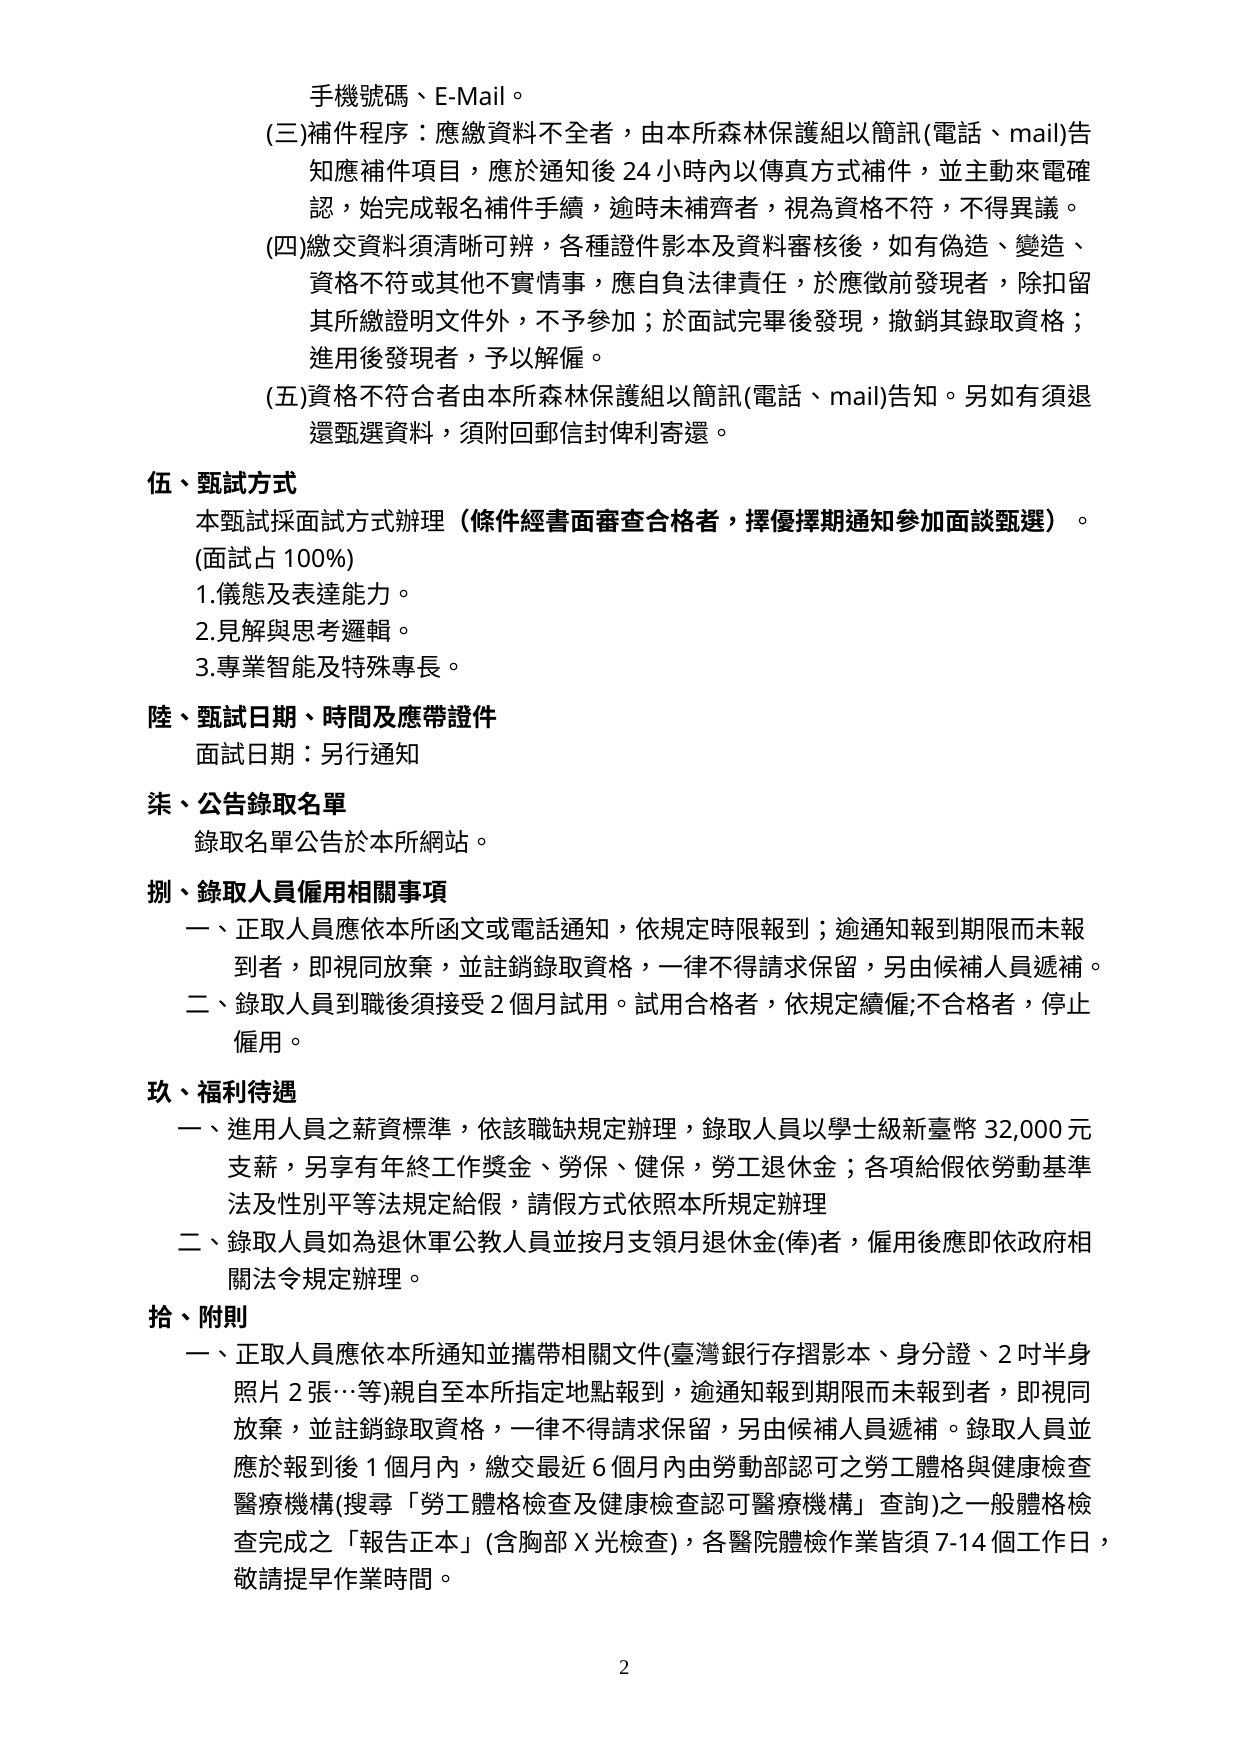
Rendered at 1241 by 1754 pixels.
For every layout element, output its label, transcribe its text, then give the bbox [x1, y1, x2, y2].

text (五)資格不符合者由本所森林保護組以簡訊(電話、mail)告知。另如有須退還甄選資料，須附回郵信封俾利寄還。 [266, 375, 1092, 450]
text 1.儀態及表達能力。 [195, 575, 1092, 611]
text (二)報名表件填妥後，須詳細核對應填各欄及應繳各件是否確無遺漏或錯誤，然後依序將報名表→畢業證書影本及相關經歷證明文件→退伍令或免服兵役證明書影本(無者免附)等，由上而下整理齊全，以迴紋針夾於左上角(切勿用訂書機)，平整裝入A4信封內(請勿摺疊)，於報名截止日前(以郵戳為憑)以限時掛號寄出，如以平信郵遞致發生遺失或遲誤而無法報名者，其責任由應考人自負。為確保個人權益，寄件前請確實檢查填寫、應考資格證件是否繳交，相片及身分證影本是否黏貼。另為利連絡，請詳實填寫111年11月18日前不致變更之通訊地址及連絡電話、手機號碼、E-Mail。 [266, 75, 1092, 112]
text (三)補件程序：應繳資料不全者，由本所森林保護組以簡訊(電話、mail)告知應補件項目，應於通知後24小時內以傳真方式補件，並主動來電確認，始完成報名補件手續，逾時未補齊者，視為資格不符，不得異議。 [266, 112, 1092, 225]
text 一、正取人員應依本所通知並攜帶相關文件(臺灣銀行存摺影本、身分證、2吋半身照片2張…等)親自至本所指定地點報到，逾通知報到期限而未報到者，即視同放棄，並註銷錄取資格，一律不得請求保留，另由候補人員遞補。錄取人員並應於報到後1個月內，繳交最近6個月內由勞動部認可之勞工體格與健康檢查醫療機構(搜尋「勞工體格檢查及健康檢查認可醫療機構」查詢)之一般體格檢查完成之「報告正本」(含胸部X光檢查)，各醫院體檢作業皆須7-14個工作日，敬請提早作業時間。 [185, 1334, 1092, 1596]
text 錄取名單公告於本所網站。 [194, 821, 1092, 859]
text 拾、附則 [148, 1296, 1092, 1334]
text 陸、甄試日期、時間及應帶證件 [148, 696, 1092, 734]
text 一、進用人員之薪資標準，依該職缺規定辦理，錄取人員以學士級新臺幣32,000元支薪，另享有年終工作獎金、勞保、健保，勞工退休金；各項給假依勞動基準法及性別平等法規定給假，請假方式依照本所規定辦理 [177, 1109, 1092, 1221]
text (面試占100%) [195, 537, 1092, 575]
text 二、錄取人員如為退休軍公教人員並按月支領月退休金(俸)者，僱用後應即依政府相關法令規定辦理。 [177, 1221, 1092, 1296]
text 二、錄取人員到職後須接受2個月試用。試用合格者，依規定續僱;不合格者，停止僱用。 [185, 984, 1092, 1059]
text 一、正取人員應依本所函文或電話通知，依規定時限報到；逾通知報到期限而未報到者，即視同放棄，並註銷錄取資格，一律不得請求保留，另由候補人員遞補。 [185, 909, 1092, 984]
text 玖、福利待遇 [148, 1071, 1092, 1109]
text 伍、甄試方式 [148, 462, 1092, 500]
text (四)繳交資料須清晰可辨，各種證件影本及資料審核後，如有偽造、變造、資格不符或其他不實情事，應自負法律責任，於應徵前發現者，除扣留其所繳證明文件外，不予參加；於面試完畢後發現，撤銷其錄取資格；進用後發現者，予以解僱。 [266, 225, 1092, 375]
text 捌、錄取人員僱用相關事項 [148, 871, 1092, 909]
text 本甄試採面試方式辦理（條件經書面審查合格者，擇優擇期通知參加面談甄選）。 [195, 500, 1092, 537]
text 2.見解與思考邏輯。 [195, 611, 1092, 647]
text 面試日期：另行通知 [195, 734, 1092, 771]
text 3.專業智能及特殊專長。 [195, 647, 1092, 684]
text 柒、公告錄取名單 [148, 784, 1092, 821]
